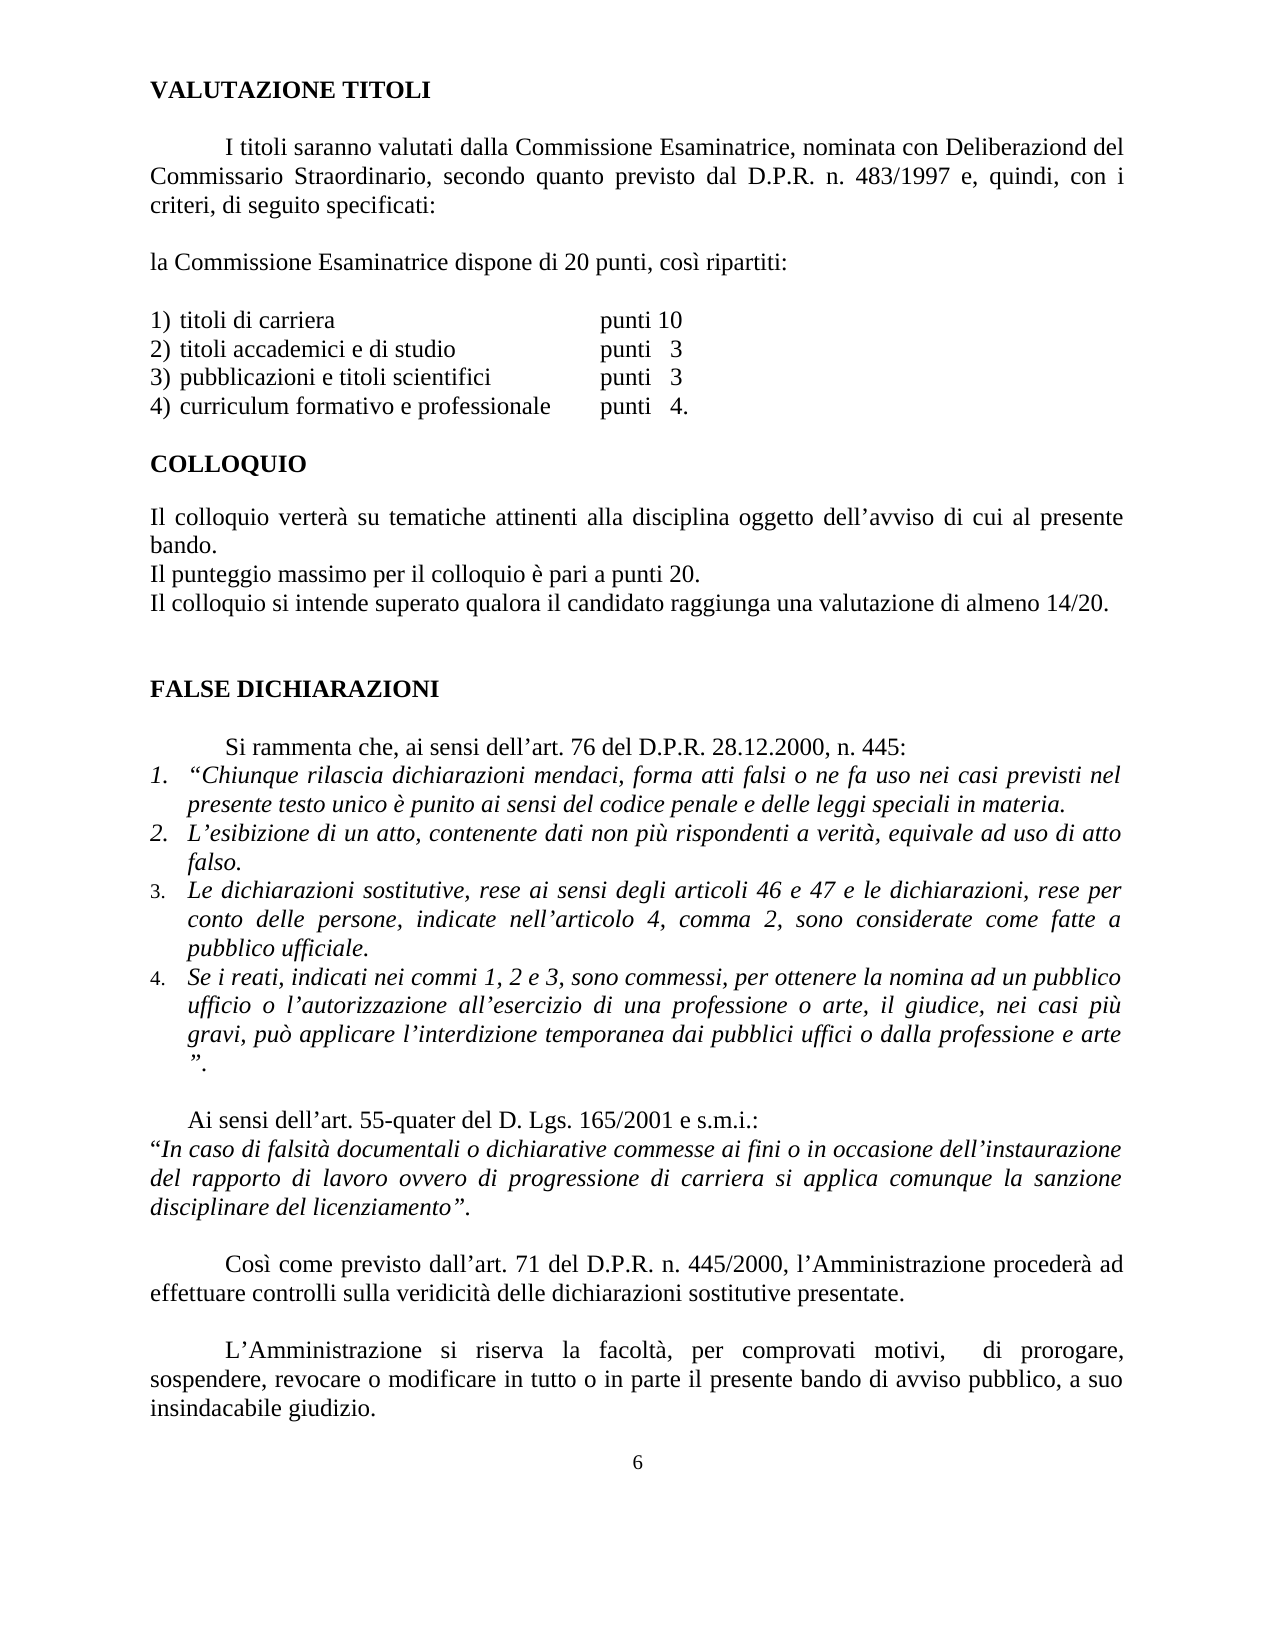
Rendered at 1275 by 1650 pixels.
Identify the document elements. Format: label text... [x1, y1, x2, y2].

list curriculum formativo e professionale punti 4. [150, 391, 1125, 420]
list Se i reati, indicati nei commi 1, 2 e 3, sono commessi, per ottenere la nomina ad un pubblico ufficio o l’autorizzazione all’esercizio di una professione o arte, il giudice, nei casi più gravi, può applicare l’interdizione temporanea dai pubblici uffici o dalla professione e arte ”. [150, 962, 1125, 1077]
list Le dichiarazioni sostitutive, rese ai sensi degli articoli 46 e 47 e le dichiarazioni, rese per conto delle persone, indicate nell’articolo 4, comma 2, sono considerate come fatte a pubblico ufficiale. [150, 875, 1125, 962]
subtitle VALUTAZIONE TITOLI [150, 75, 1125, 104]
text Si rammenta che, ai sensi dell’art. 76 del D.P.R. 28.12.2000, n. 445: [150, 732, 1125, 760]
list pubblicazioni e titoli scientifici punti 3 [150, 362, 1125, 391]
text “In caso di falsità documentali o dichiarative commesse ai fini o in occasione dell’instaurazione del rapporto di lavoro ovvero di progressione di carriera si applica comunque la sanzione disciplinare del licenziamento”. [150, 1134, 1125, 1220]
text Così come previsto dall’art. 71 del D.P.R. n. 445/2000, l’Amministrazione procederà ad effettuare controlli sulla veridicità delle dichiarazioni sostitutive presentate. [150, 1249, 1125, 1307]
list “Chiunque rilascia dichiarazioni mendaci, forma atti falsi o ne fa uso nei casi previsti nel presente testo unico è punito ai sensi del codice penale e delle leggi speciali in materia. [150, 760, 1125, 818]
text Ai sensi dell’art. 55-quater del D. Lgs. 165/2001 e s.m.i.: [150, 1105, 1125, 1134]
list titoli di carriera punti 10 [150, 305, 1125, 334]
text L’Amministrazione si riserva la facoltà, per comprovati motivi, di prorogare, sospendere, revocare o modificare in tutto o in parte il presente bando di avviso pubblico, a suo insindacabile giudizio. [150, 1335, 1125, 1422]
text Il colloquio si intende superato qualora il candidato raggiunga una valutazione di almeno 14/20. [150, 588, 1125, 617]
subtitle FALSE DICHIARAZIONI [150, 674, 1125, 703]
text la Commissione Esaminatrice dispone di 20 punti, così ripartiti: [150, 247, 1125, 276]
text I titoli saranno valutati dalla Commissione Esaminatrice, nominata con Deliberaziond del Commissario Straordinario, secondo quanto previsto dal D.P.R. n. 483/1997 e, quindi, con i criteri, di seguito specificati: [150, 132, 1125, 219]
list titoli accademici e di studio punti 3 [150, 334, 1125, 362]
text Il colloquio verterà su tematiche attinenti alla disciplina oggetto dell’avviso di cui al presente bando. [150, 502, 1125, 559]
text Il punteggio massimo per il colloquio è pari a punti 20. [150, 559, 1125, 588]
list L’esibizione di un atto, contenente dati non più rispondenti a verità, equivale ad uso di atto falso. [150, 818, 1125, 875]
subtitle COLLOQUIO [150, 449, 1125, 477]
